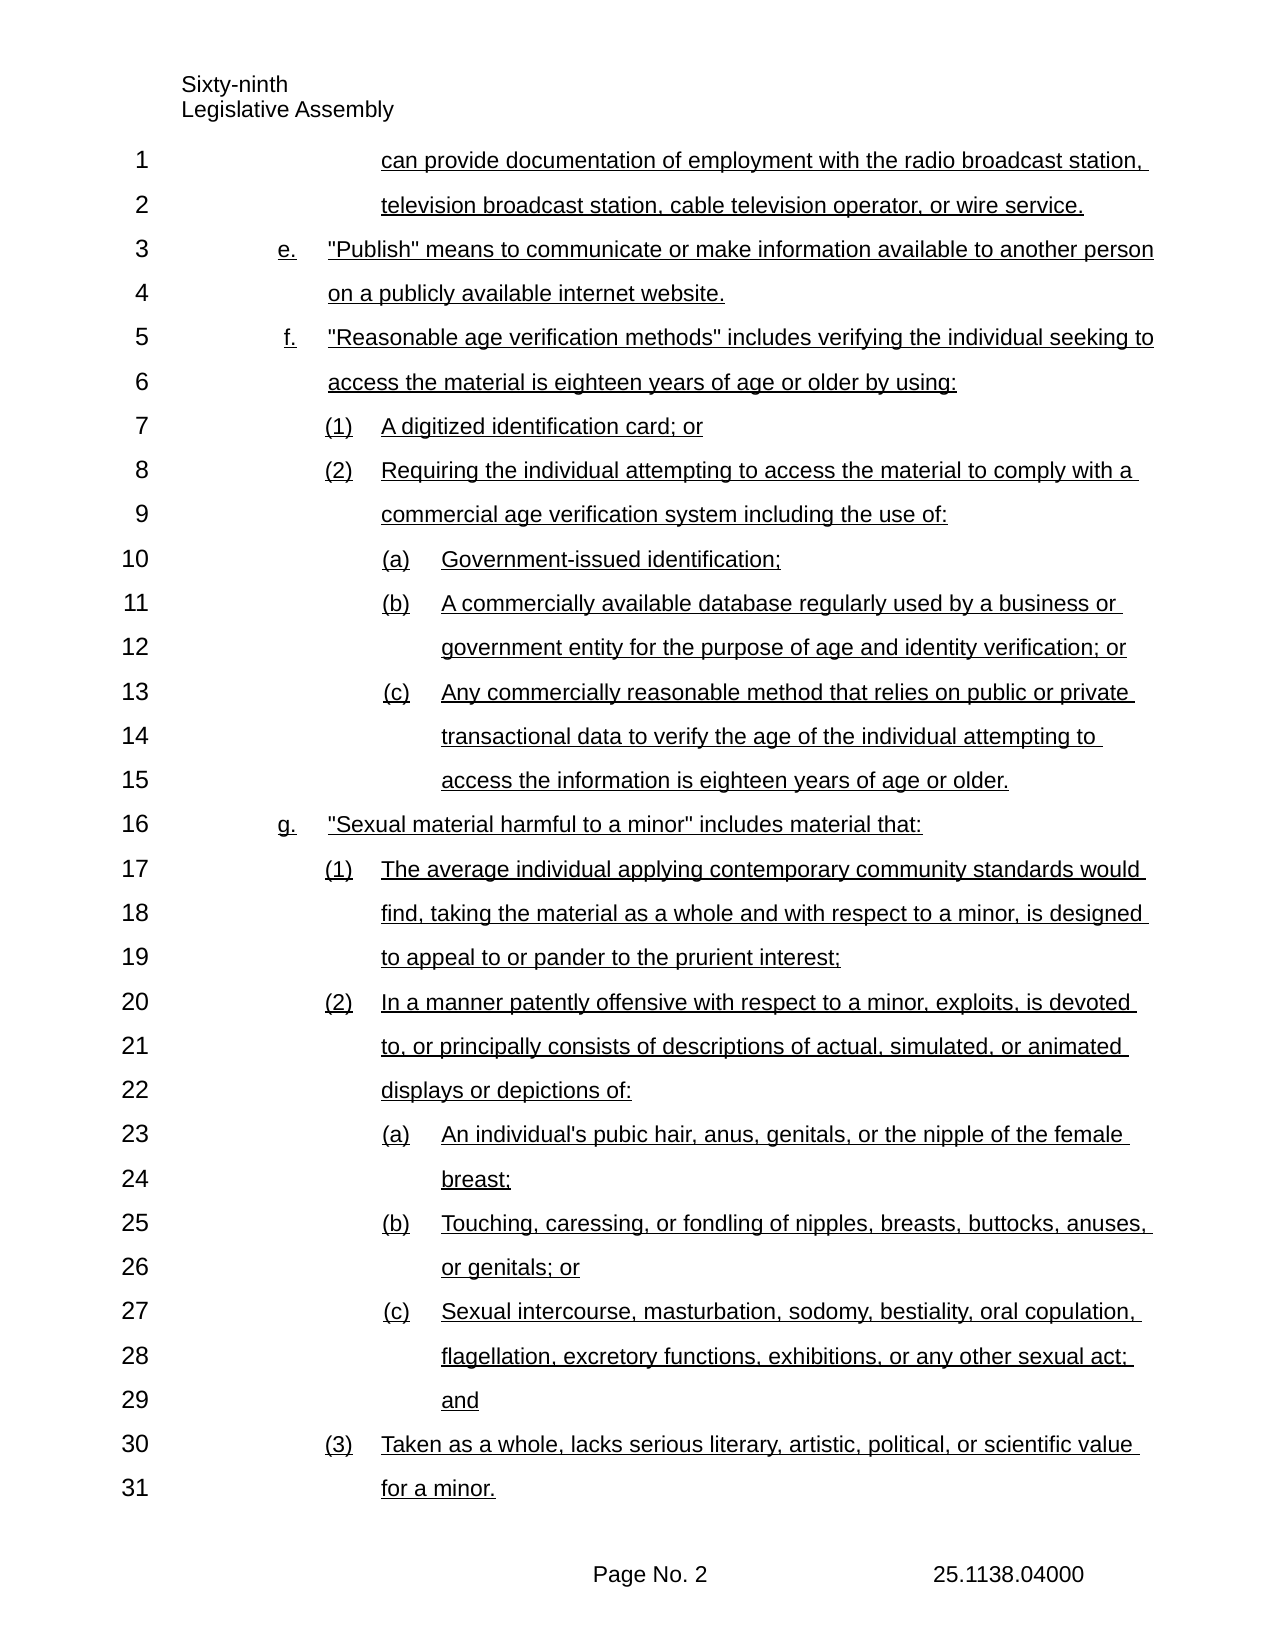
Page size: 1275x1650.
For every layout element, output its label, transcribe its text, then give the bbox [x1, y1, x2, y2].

text (1) The average individual applying contemporary community standards would find, taking the material as a whole and with respect to a minor, is designed to appeal to or pander to the prurient interest; [181, 842, 1154, 974]
text (2) In a manner patently offensive with respect to a minor, exploits, is devoted to, or principally consists of descriptions of actual, simulated, or animated displays or depictions of: [181, 974, 1154, 1107]
text (3) Taken as a whole, lacks serious literary, artistic, political, or scientific value for a minor. [181, 1417, 1154, 1506]
text (c) Any commercially reasonable method that relies on public or private transactional data to verify the age of the individual attempting to access the information is eighteen years of age or older. [181, 664, 1154, 797]
text (2) Requiring the individual attempting to access the material to comply with a commercial age verification system including the use of: [181, 443, 1154, 532]
text (b) Touching, caressing, or fondling of nipples, breasts, buttocks, anuses, or genitals; or [181, 1196, 1154, 1284]
text g. "Sexual material harmful to a minor" includes material that: [181, 797, 1154, 842]
text (b) A commercially available database regularly used by a business or government entity for the purpose of age and identity verification; or [181, 576, 1154, 664]
text can provide documentation of employment with the radio broadcast station, television broadcast station, cable television operator, or wire service. [181, 133, 1154, 222]
text e. "Publish" means to communicate or make information available to another person on a publicly available internet website. [181, 222, 1154, 310]
text (a) An individual's pubic hair, anus, genitals, or the nipple of the female breast; [181, 1107, 1154, 1196]
text f. "Reasonable age verification methods" includes verifying the individual seeking to access the material is eighteen years of age or older by using: [181, 310, 1154, 399]
text (1) A digitized identification card; or [181, 399, 1154, 443]
text (c) Sexual intercourse, masturbation, sodomy, bestiality, oral copulation, flagellation, excretory functions, exhibitions, or any other sexual act; and [181, 1284, 1154, 1417]
text (a) Government-issued identification; [181, 532, 1154, 576]
